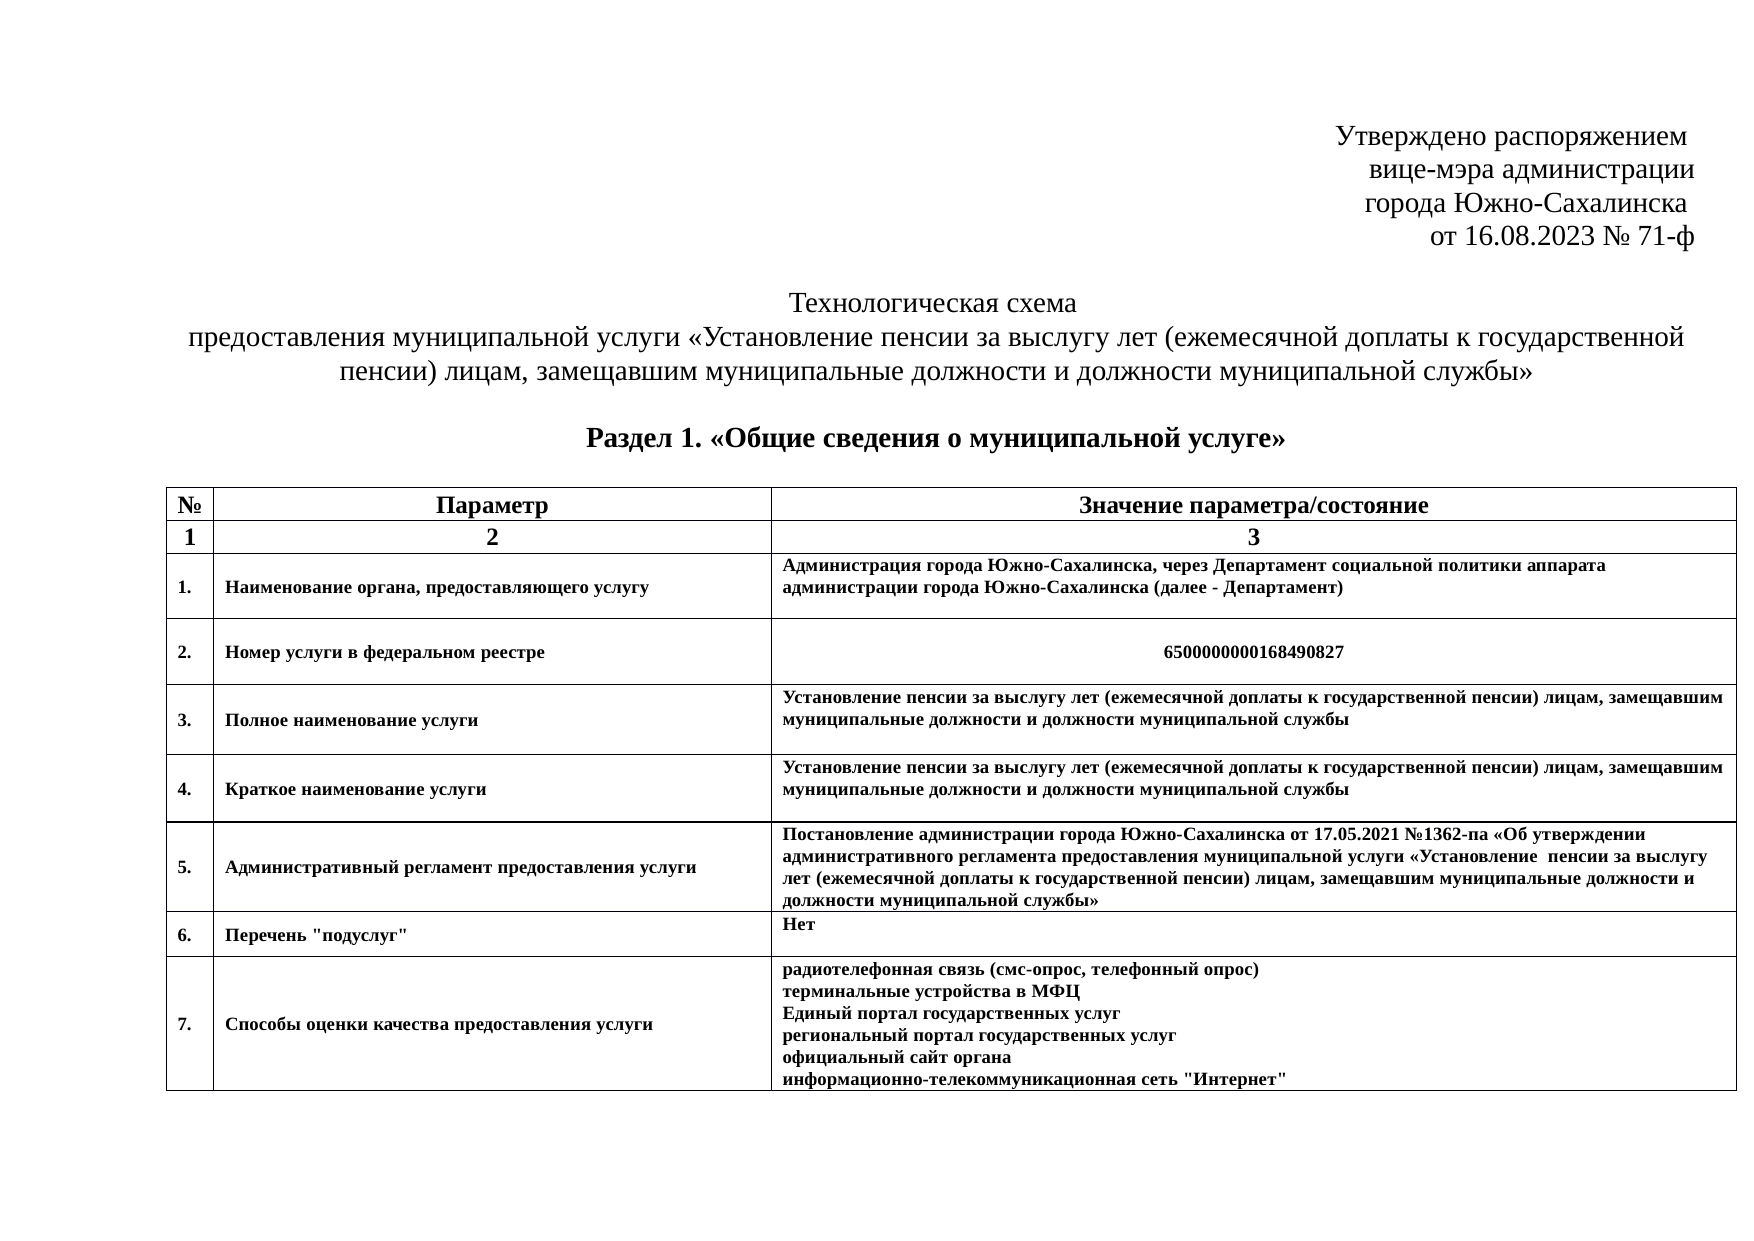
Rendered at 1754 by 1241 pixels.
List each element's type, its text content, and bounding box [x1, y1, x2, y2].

table_cell 4. [167, 755, 213, 821]
text от 16.08.2023 № 71-ф [178, 219, 1695, 252]
table_cell 6500000000168490827 [772, 619, 1736, 684]
text города Южно-Сахалинска [178, 185, 1695, 219]
table_cell 3 [772, 521, 1736, 553]
table_cell Номер услуги в федеральном реестре [214, 619, 771, 684]
table_cell Административный регламент предоставления услуги [214, 823, 771, 911]
table_cell 1 [167, 521, 213, 553]
table_cell 2 [214, 521, 771, 553]
table_header № [167, 488, 213, 520]
table_header Параметр [214, 488, 771, 520]
table_cell 6. [167, 912, 213, 956]
table_cell Краткое наименование услуги [214, 755, 771, 821]
table_cell 2. [167, 619, 213, 684]
text Утверждено распоряжением [178, 118, 1695, 152]
table_header Значение параметра/состояние [772, 488, 1736, 520]
table_cell Наименование органа, предоставляющего услугу [214, 554, 771, 618]
table_cell Перечень "подуслуг" [214, 912, 771, 956]
table_cell 5. [167, 823, 213, 911]
text Раздел 1. «Общие сведения о муниципальной услуге» [177, 420, 1695, 453]
table_cell Администрация города Южно-Сахалинска, через Департамент социальной политики аппарата администрации города Южно-Сахалинска (далее - Департамент) [772, 554, 1736, 618]
table_cell Установление пенсии за выслугу лет (ежемесячной доплаты к государственной пенсии) лицам, замещавшим муниципальные должности и должности муниципальной службы [772, 755, 1736, 821]
text Технологическая схема [178, 286, 1695, 319]
table_cell Нет [772, 912, 1736, 956]
table_cell радиотелефонная связь (смс-опрос, телефонный опрос) терминальные устройства в МФЦ Единый портал государственных услуг региональный портал государственных услуг официальный сайт органа информационно-телекоммуникационная сеть "Интернет" [772, 957, 1736, 1089]
text предоставления муниципальной услуги «Установление пенсии за выслугу лет (ежемесячной доплаты к государственной пенсии) лицам, замещавшим муниципальные должности и должности муниципальной службы» [178, 319, 1695, 386]
table_cell Способы оценки качества предоставления услуги [214, 957, 771, 1089]
text вице-мэра администрации [178, 152, 1695, 185]
table_cell 3. [167, 685, 213, 754]
table_cell Установление пенсии за выслугу лет (ежемесячной доплаты к государственной пенсии) лицам, замещавшим муниципальные должности и должности муниципальной службы [772, 685, 1736, 754]
table_cell Постановление администрации города Южно-Сахалинска от 17.05.2021 №1362-па «Об утверждении административного регламента предоставления муниципальной услуги «Установление пенсии за выслугу лет (ежемесячной доплаты к государственной пенсии) лицам, замещавшим муниципальные должности и должности муниципальной службы» [772, 823, 1736, 911]
table_cell Полное наименование услуги [214, 685, 771, 754]
table_cell 1. [167, 554, 213, 618]
table_cell 7. [167, 957, 213, 1089]
